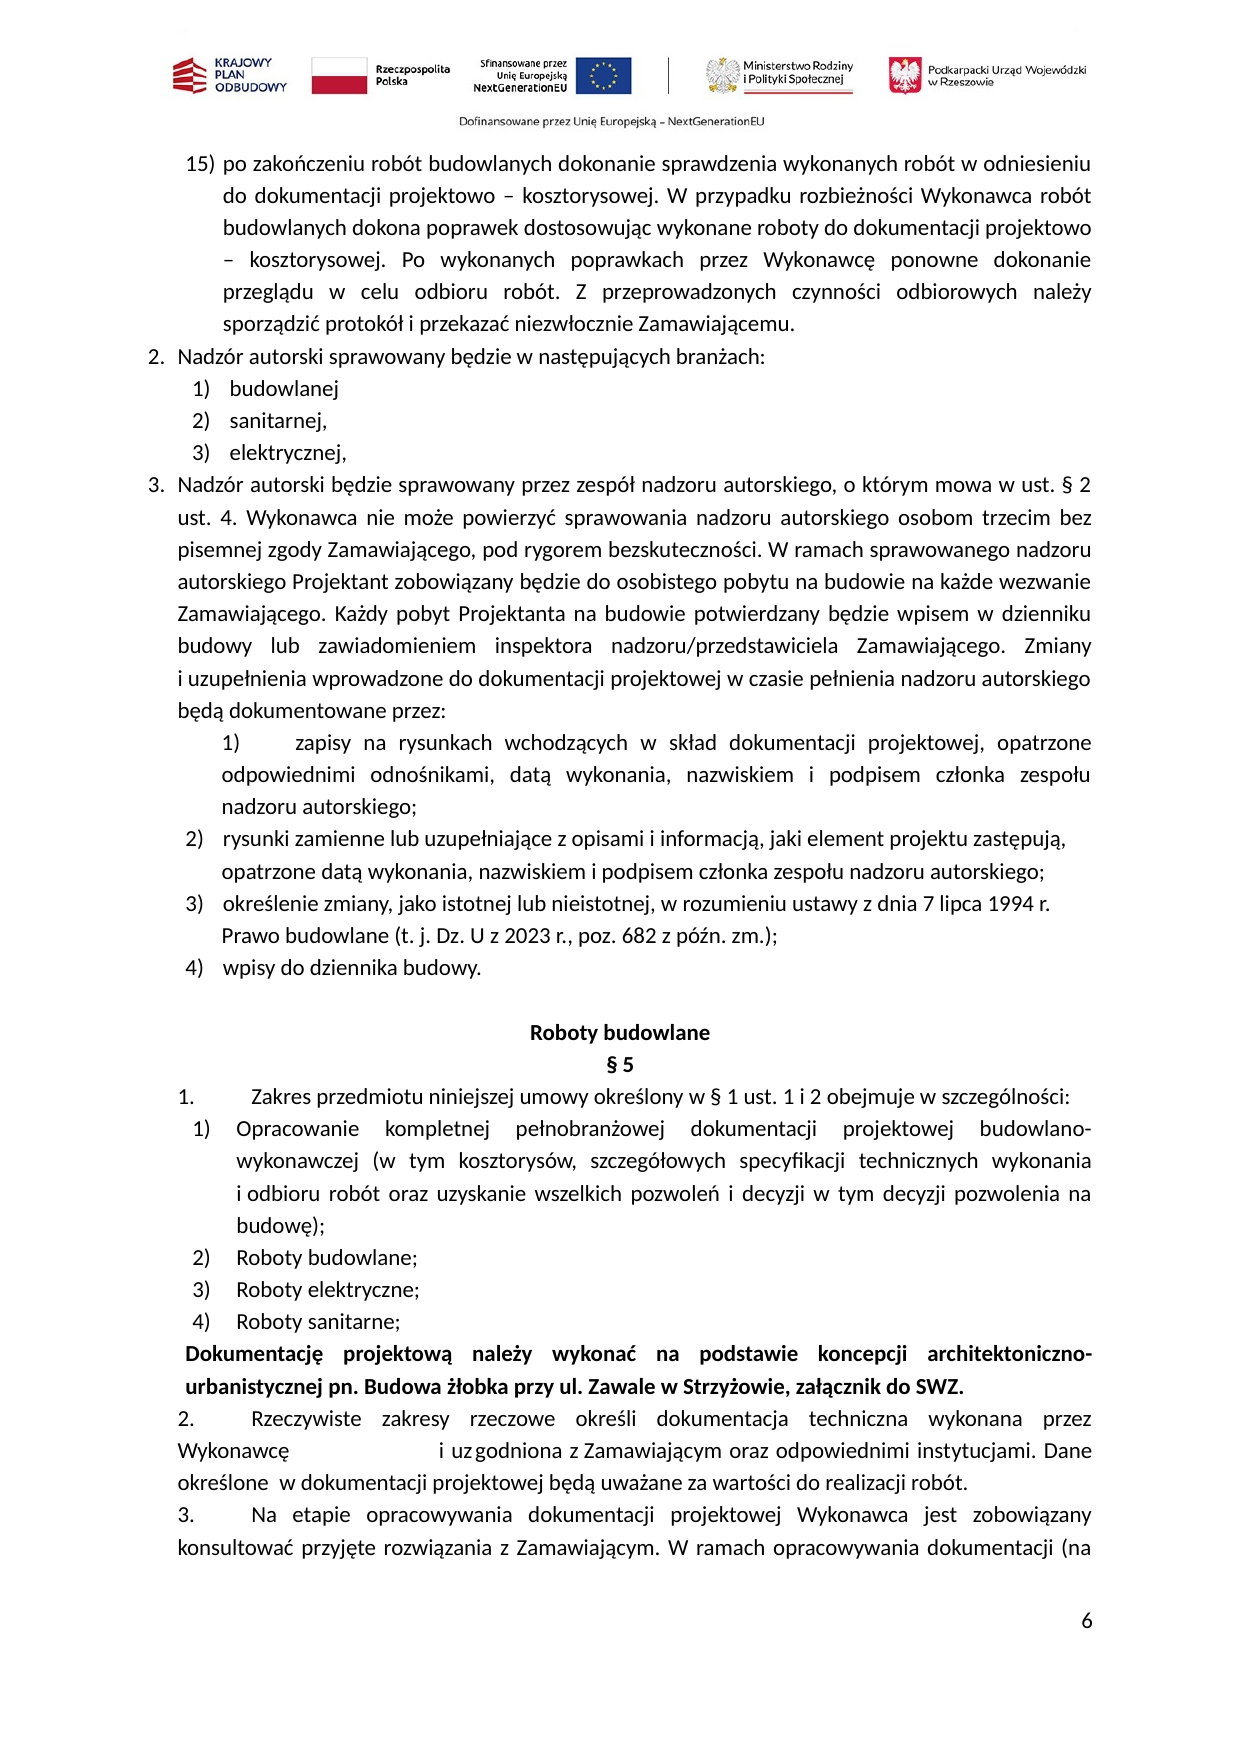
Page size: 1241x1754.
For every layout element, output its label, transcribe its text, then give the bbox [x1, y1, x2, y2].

list rysunki zamienne lub uzupełniające z opisami i informacją, jaki element projektu zastępują, [185, 824, 1093, 853]
text Prawo budowlane (t. j. Dz. U z 2023 r., poz. 682 z późn. zm.); [148, 921, 1093, 949]
list Opracowanie kompletnej pełnobranżowej dokumentacji projektowej budowlano-wykonawczej (w tym kosztorysów, szczegółowych specyfikacji technicznych wykonania i odbioru robót oraz uzyskanie wszelkich pozwoleń i decyzji w tym decyzji pozwolenia na budowę); [192, 1114, 1093, 1239]
list Roboty budowlane; [192, 1243, 1093, 1271]
list zapisy na rysunkach wchodzących w skład dokumentacji projektowej, opatrzone odpowiednimi odnośnikami, datą wykonania, nazwiskiem i podpisem członka zespołu nadzoru autorskiego; [221, 728, 1093, 820]
text § 5 [148, 1050, 1093, 1078]
list po zakończeniu robót budowlanych dokonanie sprawdzenia wykonanych robót w odniesieniu do dokumentacji projektowo – kosztorysowej. W przypadku rozbieżności Wykonawca robót budowlanych dokona poprawek dostosowując wykonane roboty do dokumentacji projektowo – kosztorysowej. Po wykonanych poprawkach przez Wykonawcę ponowne dokonanie przeglądu w celu odbioru robót. Z przeprowadzonych czynności odbiorowych należy sporządzić protokół i przekazać niezwłocznie Zamawiającemu. [185, 149, 1093, 338]
list Nadzór autorski sprawowany będzie w następujących branżach: [148, 342, 1093, 370]
list Na etapie opracowywania dokumentacji projektowej Wykonawca jest zobowiązany konsultować przyjęte rozwiązania z Zamawiającym. W ramach opracowywania dokumentacji (na [177, 1501, 1093, 1561]
list wpisy do dziennika budowy. [185, 953, 1093, 981]
list Zakres przedmiotu niniejszej umowy określony w § 1 ust. 1 i 2 obejmuje w szczególności: [177, 1082, 1093, 1110]
list Roboty elektryczne; [192, 1275, 1093, 1303]
list elektrycznej, [192, 438, 1093, 466]
list Nadzór autorski będzie sprawowany przez zespół nadzoru autorskiego, o którym mowa w ust. § 2 ust. 4. Wykonawca nie może powierzyć sprawowania nadzoru autorskiego osobom trzecim bez pisemnej zgody Zamawiającego, pod rygorem bezskuteczności. W ramach sprawowanego nadzoru autorskiego Projektant zobowiązany będzie do osobistego pobytu na budowie na każde wezwanie Zamawiającego. Każdy pobyt Projektanta na budowie potwierdzany będzie wpisem w dzienniku budowy lub zawiadomieniem inspektora nadzoru/przedstawiciela Zamawiającego. Zmiany i uzupełnienia wprowadzone do dokumentacji projektowej w czasie pełnienia nadzoru autorskiego będą dokumentowane przez: [148, 471, 1093, 724]
text Dokumentację projektową należy wykonać na podstawie koncepcji architektoniczno-urbanistycznej pn. Budowa żłobka przy ul. Zawale w Strzyżowie, załącznik do SWZ. [185, 1339, 1093, 1400]
list sanitarnej, [192, 406, 1093, 434]
list Roboty sanitarne; [192, 1307, 1093, 1335]
list Rzeczywiste zakresy rzeczowe określi dokumentacja techniczna wykonana przez Wykonawcę i uzgodniona z Zamawiającym oraz odpowiednimi instytucjami. Dane określone w dokumentacji projektowej będą uważane za wartości do realizacji robót. [177, 1404, 1093, 1496]
text Roboty budowlane [148, 1018, 1093, 1046]
text opatrzone datą wykonania, nazwiskiem i podpisem członka zespołu nadzoru autorskiego; [148, 857, 1093, 885]
list budowlanej [192, 374, 1093, 402]
list określenie zmiany, jako istotnej lub nieistotnej, w rozumieniu ustawy z dnia 7 lipca 1994 r. [185, 889, 1093, 917]
